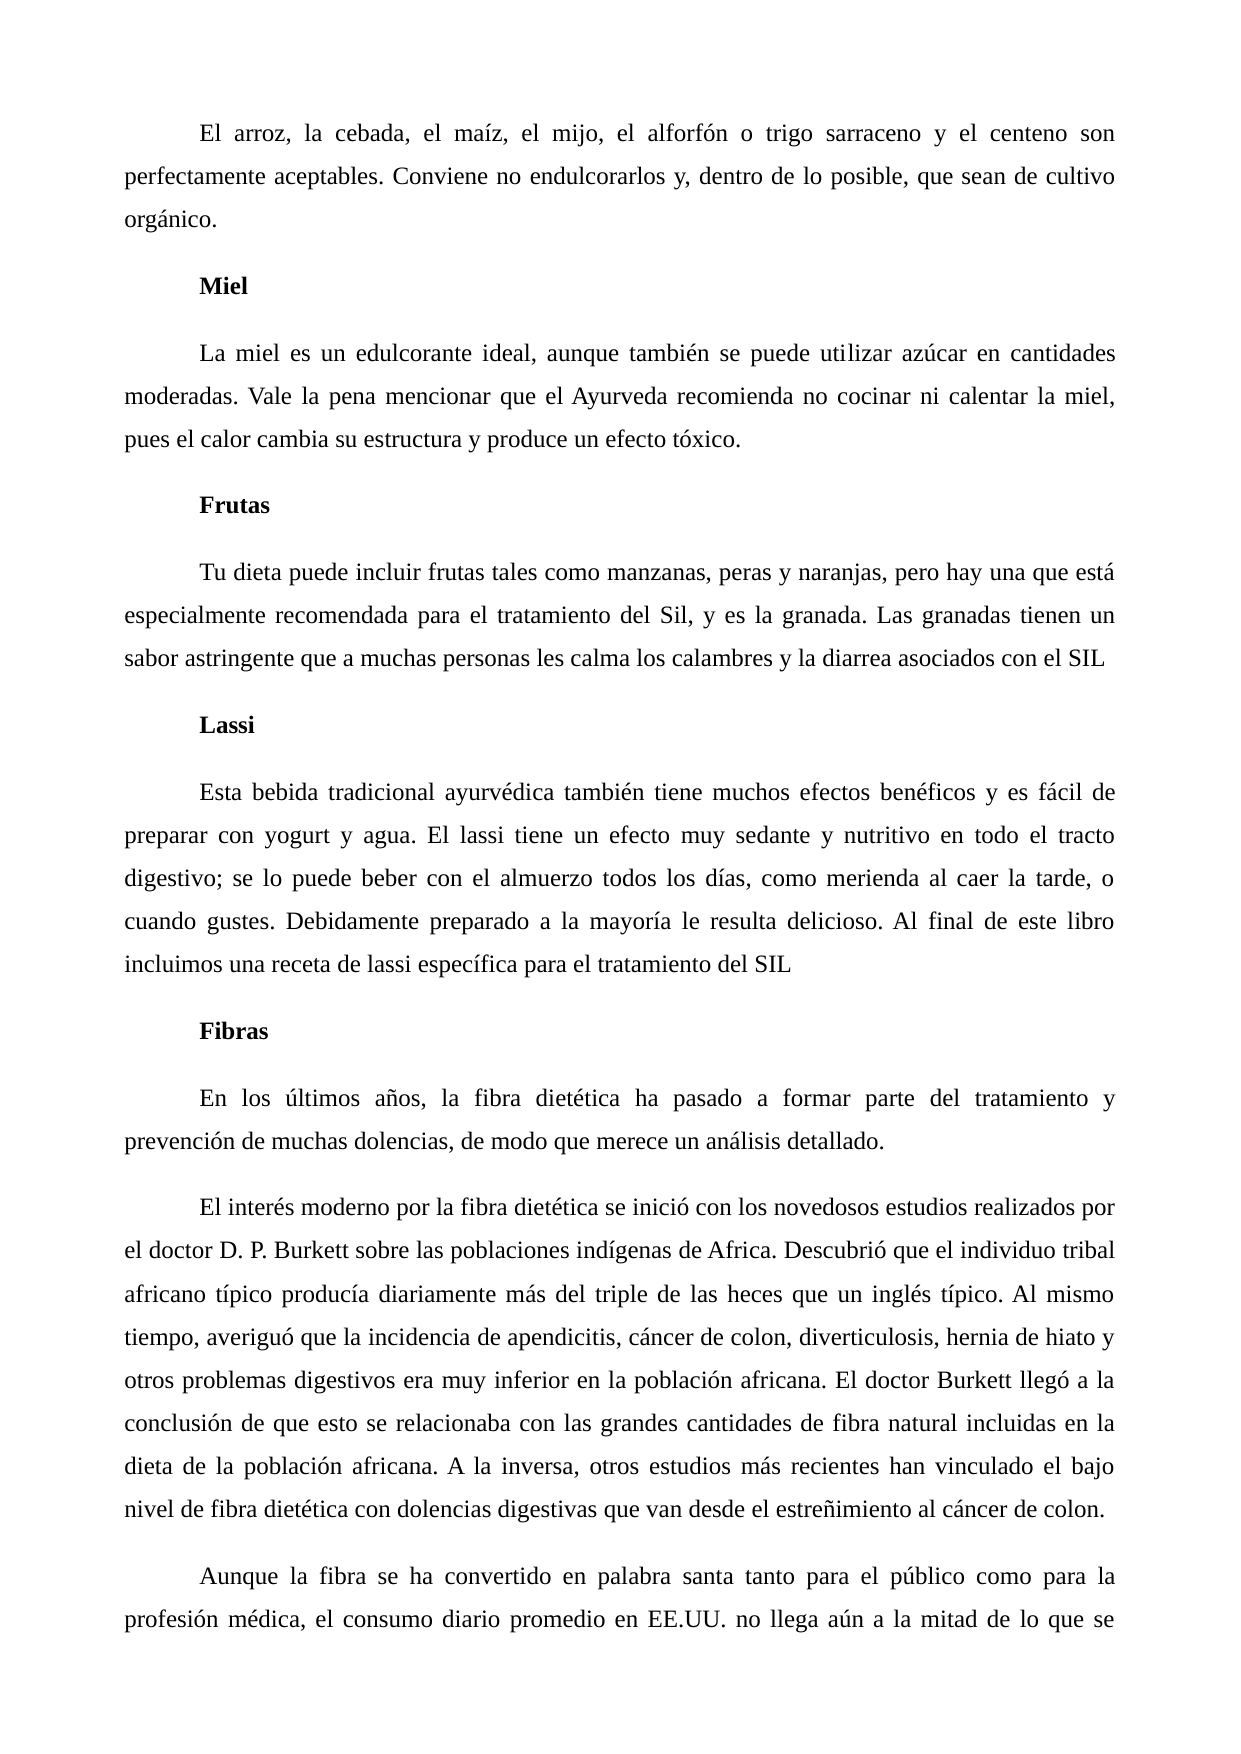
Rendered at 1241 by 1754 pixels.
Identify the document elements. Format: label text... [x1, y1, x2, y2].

text Frutas [124, 491, 1116, 519]
text Tu dieta puede incluir frutas tales como manzanas, peras y naranjas, pero hay una que está especialmente recomendada para el tratamiento del Sil, y es la granada. Las granadas tienen un sabor astringente que a muchas personas les calma los calambres y la diarrea asociados con el SIL [124, 557, 1116, 672]
text Esta bebida tradicional ayurvédica también tiene muchos efectos benéficos y es fácil de preparar con yogurt y agua. El lassi tiene un efecto muy sedante y nutritivo en todo el tracto digestivo; se lo puede beber con el almuerzo todos los días, como merienda al caer la tarde, o cuando gustes. Debidamente preparado a la mayoría le resulta delicioso. Al final de este libro incluimos una receta de lassi específica para el tratamiento del SIL [124, 777, 1116, 978]
text El arroz, la cebada, el maíz, el mijo, el alforfón o trigo sarraceno y el centeno son perfectamente aceptables. Conviene no endulcorarlos y, dentro de lo posible, que sean de cultivo orgánico. [124, 118, 1116, 233]
text Aunque la fibra se ha convertido en palabra santa tanto para el público como para la profesión médica, el consumo diario promedio en EE.UU. no llega aún a la mitad de lo que se [124, 1561, 1116, 1633]
text Miel [124, 271, 1116, 300]
text Fibras [124, 1016, 1116, 1045]
text El interés moderno por la fibra dietética se inició con los novedosos estudios realizados por el doctor D. P. Burkett sobre las poblaciones indígenas de Africa. Descubrió que el individuo tribal africano típico producía diariamente más del triple de las heces que un inglés típico. Al mismo tiempo, averiguó que la incidencia de apendicitis, cáncer de colon, diverticulosis, hernia de hiato y otros problemas digestivos era muy inferior en la población africana. El doctor Burkett llegó a la conclusión de que esto se relacionaba con las grandes cantidades de fibra natural incluidas en la dieta de la población africana. A la inversa, otros estudios más recientes han vinculado el bajo nivel de fibra dietética con dolencias digestivas que van desde el estreñimiento al cáncer de colon. [124, 1192, 1116, 1523]
text En los últimos años, la fibra dietética ha pasado a formar parte del tratamiento y prevención de muchas dolencias, de modo que merece un análisis detallado. [124, 1083, 1116, 1154]
text Lassi [124, 710, 1116, 739]
text La miel es un edulcorante ideal, aunque también se puede uti­lizar azúcar en cantidades moderadas. Vale la pena mencionar que el Ayurveda recomienda no cocinar ni calentar la miel, pues el calor cambia su estructura y produce un efecto tóxico. [124, 338, 1116, 453]
